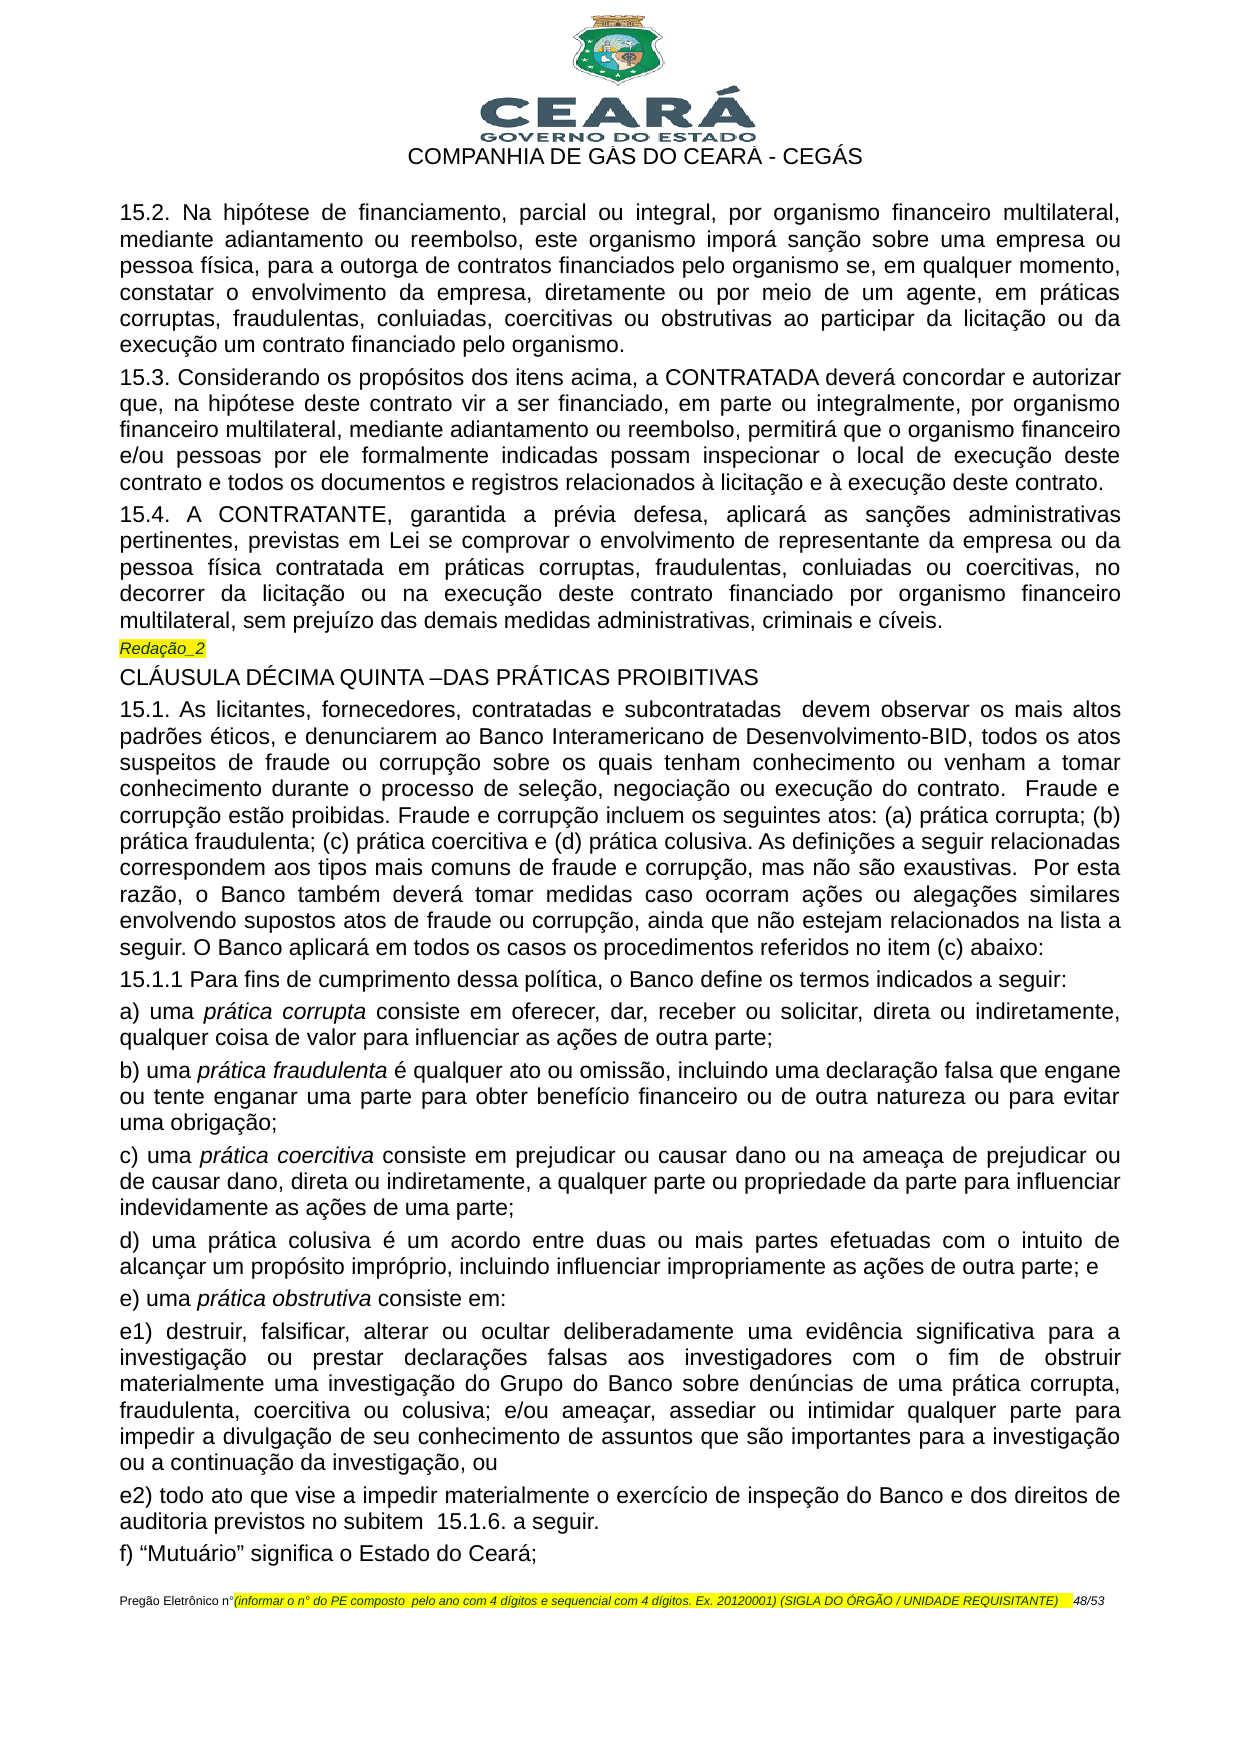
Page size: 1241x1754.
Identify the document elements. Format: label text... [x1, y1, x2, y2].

text f) “Mutuário” significa o Estado do Ceará; [119, 1540, 1121, 1567]
text e2) todo ato que vise a impedir materialmente o exercício de inspeção do Banco e dos direitos de auditoria previstos no subitem 15.1.6. a seguir. [119, 1482, 1121, 1534]
text a) uma prática corrupta consiste em oferecer, dar, receber ou solicitar, direta ou indiretamente, qualquer coisa de valor para influenciar as ações de outra parte; [119, 998, 1121, 1051]
text e) uma prática obstrutiva consiste em: [119, 1285, 1121, 1312]
text Redação_2 [119, 639, 1123, 658]
picture [454, 10, 783, 146]
text b) uma prática fraudulenta é qualquer ato ou omissão, incluindo uma declaração falsa que engane ou tente enganar uma parte para obter benefício financeiro ou de outra natureza ou para evitar uma obrigação; [119, 1057, 1121, 1136]
text e1) destruir, falsificar, alterar ou ocultar deliberadamente uma evidência significativa para a investigação ou prestar declarações falsas aos investigadores com o fim de obstruir materialmente uma investigação do Grupo do Banco sobre denúncias de uma prática corrupta, fraudulenta, coercitiva ou colusiva; e/ou ameaçar, assediar ou intimidar qualquer parte para impedir a divulgação de seu conhecimento de assuntos que são importantes para a investigação ou a continuação da investigação, ou [119, 1318, 1121, 1476]
text c) uma prática coercitiva consiste em prejudicar ou causar dano ou na ameaça de prejudicar ou de causar dano, direta ou indiretamente, a qualquer parte ou propriedade da parte para influenciar indevidamente as ações de uma parte; [119, 1142, 1121, 1221]
text 15.1. As licitantes, fornecedores, contratadas e subcontratadas devem observar os mais altos padrões éticos, e denunciarem ao Banco Interamericano de Desenvolvimento-BID, todos os atos suspeitos de fraude ou corrupção sobre os quais tenham conhecimento ou venham a tomar conhecimento durante o processo de seleção, negociação ou execução do contrato. Fraude e corrupção estão proibidas. Fraude e corrupção incluem os seguintes atos: (a) prática corrupta; (b) prática fraudulenta; (c) prática coercitiva e (d) prática colusiva. As definições a seguir relacionadas correspondem aos tipos mais comuns de fraude e corrupção, mas não são exaustivas. Por esta razão, o Banco também deverá tomar medidas caso ocorram ações ou alegações similares envolvendo supostos atos de fraude ou corrupção, ainda que não estejam relacionados na lista a seguir. O Banco aplicará em todos os casos os procedimentos referidos no item (c) abaixo: [119, 696, 1121, 960]
text d) uma prática colusiva é um acordo entre duas ou mais partes efetuadas com o intuito de alcançar um propósito impróprio, incluindo influenciar impropriamente as ações de outra parte; e [119, 1227, 1121, 1279]
text 15.4. A CONTRATANTE, garantida a prévia defesa, aplicará as sanções administrativas pertinentes, previstas em Lei se comprovar o envolvimento de representante da empresa ou da pessoa física contratada em práticas corruptas, fraudulentas, conluiadas ou coercitivas, no decorrer da licitação ou na execução deste contrato financiado por organismo financeiro multilateral, sem prejuízo das demais medidas administrativas, criminais e cíveis. [119, 501, 1121, 633]
text 15.3. Considerando os propósitos dos itens acima, a CONTRATADA deverá concordar e autorizar que, na hipótese deste contrato vir a ser financiado, em parte ou integralmente, por organismo financeiro multilateral, mediante adiantamento ou reembolso, permitirá que o organismo financeiro e/ou pessoas por ele formalmente indicadas possam inspecionar o local de execução deste contrato e todos os documentos e registros relacionados à licitação e à execução deste contrato. [119, 363, 1121, 495]
text CLÁUSULA DÉCIMA QUINTA –DAS PRÁTICAS PROIBITIVAS [119, 664, 1121, 690]
text 15.1.1 Para fins de cumprimento dessa política, o Banco define os termos indicados a seguir: [119, 966, 1121, 992]
text 15.2. Na hipótese de financiamento, parcial ou integral, por organismo financeiro multilateral, mediante adiantamento ou reembolso, este organismo imporá sanção sobre uma empresa ou pessoa física, para a outorga de contratos financiados pelo organismo se, em qualquer momento, constatar o envolvimento da empresa, diretamente ou por meio de um agente, em práticas corruptas, fraudulentas, conluiadas, coercitivas ou obstrutivas ao participar da licitação ou da execução um contrato financiado pelo organismo. [119, 199, 1121, 357]
